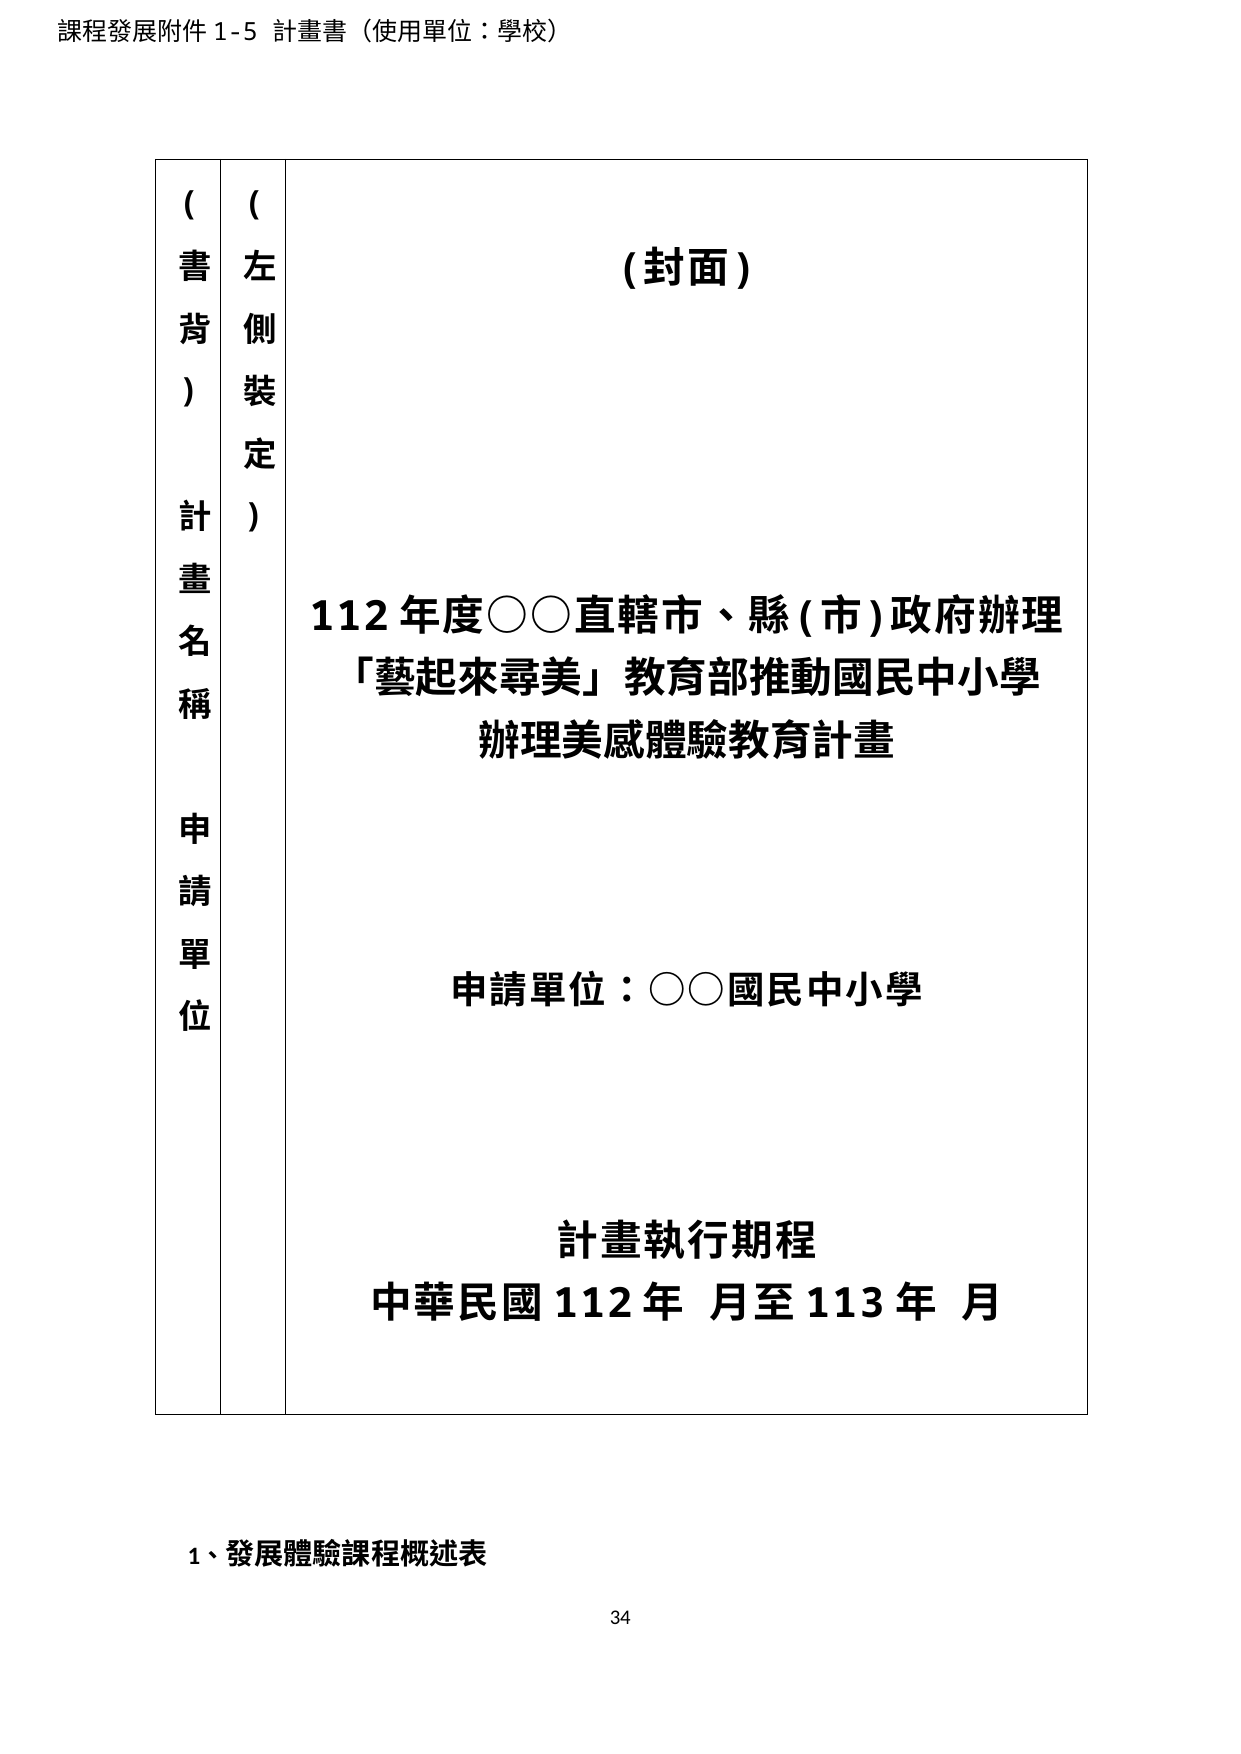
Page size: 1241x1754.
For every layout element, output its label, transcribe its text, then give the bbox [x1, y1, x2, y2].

table_header (書背) 計畫名稱 申請單位 [156, 160, 220, 1414]
text 課程發展附件1-5 計畫書（使用單位：學校） [58, 11, 664, 48]
table_header (左側裝定) [221, 160, 285, 1414]
table_header (封面) 112年度○○直轄市、縣(市)政府辦理「藝起來尋美」教育部推動國民中小學 辦理美感體驗教育計畫 申請單位：○○國民中小學 計畫執行期程 中華民國112年 月至113年 月 [286, 160, 1087, 1414]
list 發展體驗課程概述表 [187, 1510, 1053, 1573]
